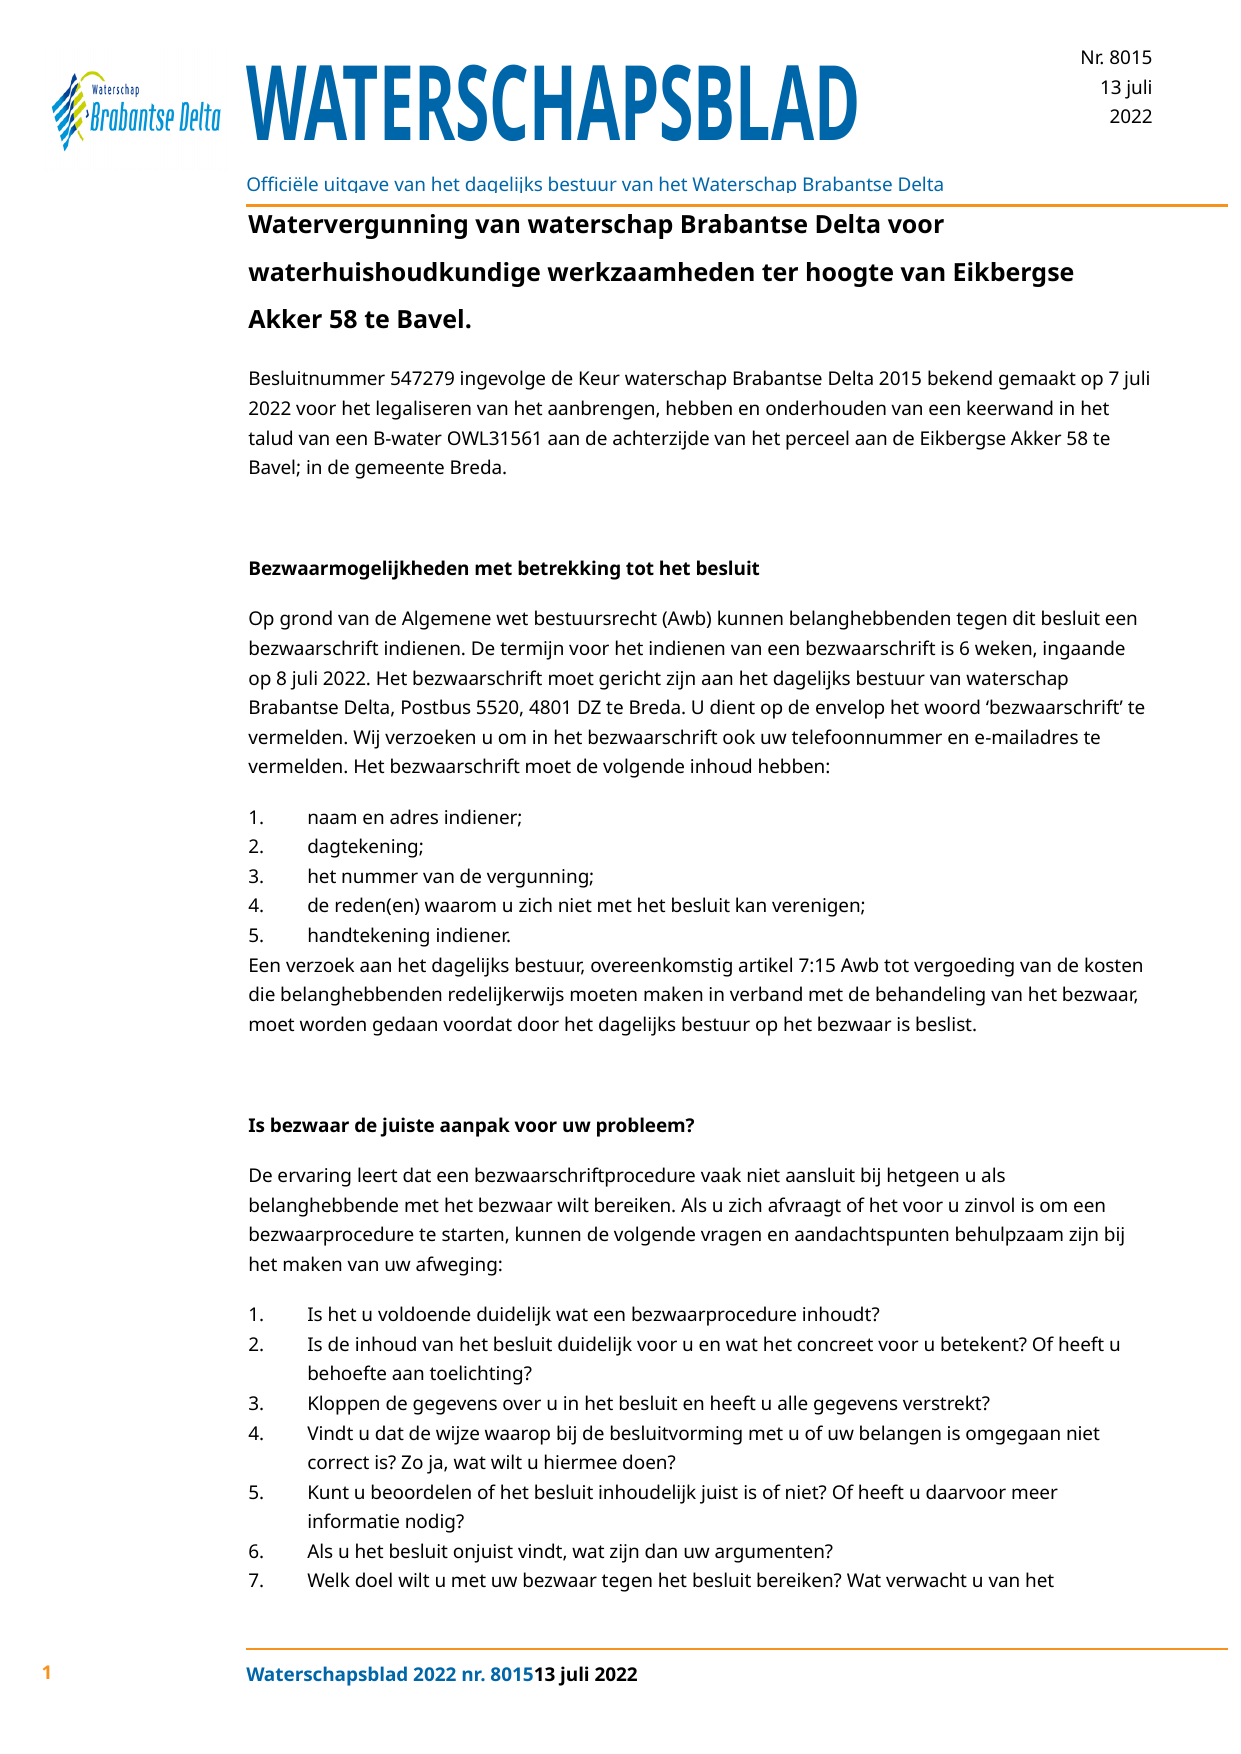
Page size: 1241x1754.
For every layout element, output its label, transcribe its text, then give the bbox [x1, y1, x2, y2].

list de reden(en) waarom u zich niet met het besluit kan verenigen; [248, 893, 1152, 918]
list Vindt u dat de wijze waarop bij de besluitvorming met u of uw belangen is omgegaan niet correct is? Zo ja, wat wilt u hiermee doen? [248, 1420, 1152, 1475]
list Kloppen de gegevens over u in het besluit en heeft u alle gegevens verstrekt? [248, 1390, 1152, 1416]
text Besluitnummer 547279 ingevolge de Keur waterschap Brabantse Delta 2015 bekend gemaakt op 7 juli 2022 voor het legaliseren van het aanbrengen, hebben en onderhouden van een keerwand in het talud van een B-water OWL31561 aan de achterzijde van het perceel aan de Eikbergse Akker 58 te Bavel; in de gemeente Breda. [248, 366, 1152, 480]
list Is de inhoud van het besluit duidelijk voor u en wat het concreet voor u betekent? Of heeft u behoefte aan toelichting? [248, 1331, 1152, 1386]
list dagtekening; [248, 833, 1152, 859]
list naam en adres indiener; [248, 804, 1152, 829]
list Als u het besluit onjuist vindt, wat zijn dan uw argumenten? [248, 1538, 1152, 1564]
text Een verzoek aan het dagelijks bestuur, overeenkomstig artikel 7:15 Awb tot vergoeding van de kosten die belanghebbenden redelijkerwijs moeten maken in verband met de behandeling van het bezwaar, moet worden gedaan voordat door het dagelijks bestuur op het bezwaar is beslist. [248, 952, 1152, 1037]
text De ervaring leert dat een bezwaarschriftprocedure vaak niet aansluit bij hetgeen u als belanghebbende met het bezwaar wilt bereiken. Als u zich afvraagt of het voor u zinvol is om een bezwaarprocedure te starten, kunnen de volgende vragen en aandachtspunten behulpzaam zijn bij het maken van uw afweging: [248, 1162, 1152, 1277]
list Welk doel wilt u met uw bezwaar tegen het besluit bereiken? Wat verwacht u van het [248, 1568, 1152, 1593]
text Op grond van de Algemene wet bestuursrecht (Awb) kunnen belanghebbenden tegen dit besluit een bezwaarschrift indienen. De termijn voor het indienen van een bezwaarschrift is 6 weken, ingaande op 8 juli 2022. Het bezwaarschrift moet gericht zijn aan het dagelijks bestuur van waterschap Brabantse Delta, Postbus 5520, 4801 DZ te Breda. U dient op de envelop het woord ‘bezwaarschrift’ te vermelden. Wij verzoeken u om in het bezwaarschrift ook uw telefoonnummer en e‑mailadres te vermelden. Het bezwaarschrift moet de volgende inhoud hebben: [248, 606, 1152, 779]
list handtekening indiener. [248, 922, 1152, 948]
list Is het u voldoende duidelijk wat een bezwaarprocedure inhoudt? [248, 1301, 1152, 1327]
text Is bezwaar de juiste aanpak voor uw probleem? [248, 1112, 1152, 1137]
picture [41, 47, 231, 172]
list Kunt u beoordelen of het besluit inhoudelijk juist is of niet? Of heeft u daarvoor meer informatie nodig? [248, 1479, 1152, 1534]
text Watervergunning van waterschap Brabantse Delta voor waterhuishoudkundige werkzaamheden ter hoogte van Eikbergse Akker 58 te Bavel. [248, 207, 1152, 336]
text Bezwaarmogelijkheden met betrekking tot het besluit [248, 555, 1152, 581]
list het nummer van de vergunning; [248, 863, 1152, 889]
